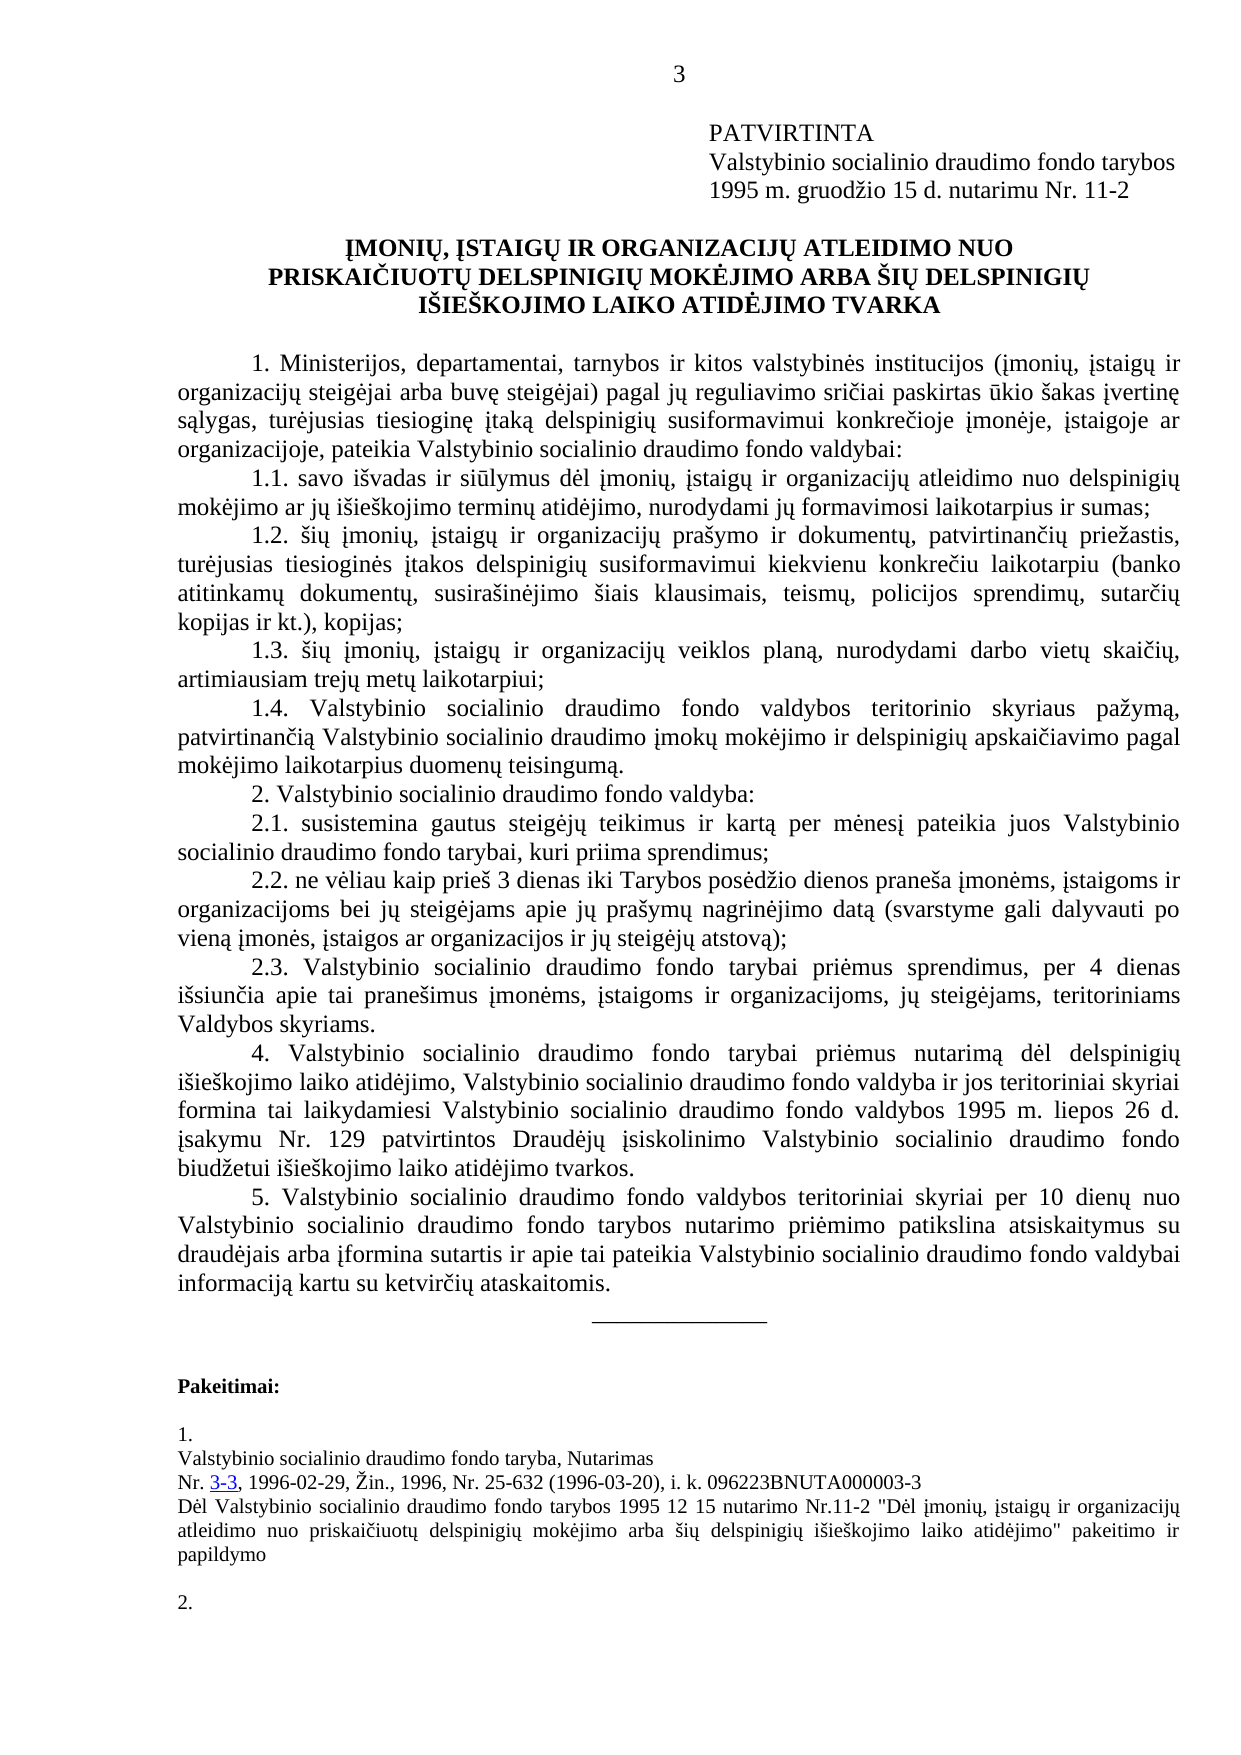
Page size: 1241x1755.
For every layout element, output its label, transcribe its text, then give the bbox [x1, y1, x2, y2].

text 1.3. šių įmonių, įstaigų ir organizacijų veiklos planą, nurodydami darbo vietų skaičių, artimiausiam trejų metų laikotarpiui; [177, 636, 1181, 693]
text Valstybinio socialinio draudimo fondo taryba, Nutarimas [177, 1446, 1181, 1470]
text 1.2. šių įmonių, įstaigų ir organizacijų prašymo ir dokumentų, patvirtinančių priežastis, turėjusias tiesioginės įtakos delspinigių susiformavimui kiekvienu konkrečiu laikotarpiu (banko atitinkamų dokumentų, susirašinėjimo šiais klausimais, teismų, policijos sprendimų, sutarčių kopijas ir kt.), kopijas; [177, 521, 1181, 636]
text ĮMONIŲ, ĮSTAIGŲ IR ORGANIZACIJŲ ATLEIDIMO NUO [177, 233, 1181, 262]
text PATVIRTINTA [709, 118, 1181, 147]
text 1. [177, 1422, 1181, 1446]
text Dėl Valstybinio socialinio draudimo fondo tarybos 1995 12 15 nutarimo Nr.11-2 "Dėl įmonių, įstaigų ir organizacijų atleidimo nuo priskaičiuotų delspinigių mokėjimo arba šių delspinigių išieškojimo laiko atidėjimo" pakeitimo ir papildymo [177, 1494, 1181, 1566]
text 2. [177, 1590, 1181, 1614]
text IŠIEŠKOJIMO LAIKO ATIDĖJIMO TVARKA [177, 291, 1181, 319]
text ______________ [177, 1297, 1181, 1326]
text 1. Ministerijos, departamentai, tarnybos ir kitos valstybinės institucijos (įmonių, įstaigų ir organizacijų steigėjai arba buvę steigėjai) pagal jų reguliavimo sričiai paskirtas ūkio šakas įvertinę sąlygas, turėjusias tiesioginę įtaką delspinigių susiformavimui konkrečioje įmonėje, įstaigoje ar organizacijoje, pateikia Valstybinio socialinio draudimo fondo valdybai: [177, 348, 1181, 463]
text 1.4. Valstybinio socialinio draudimo fondo valdybos teritorinio skyriaus pažymą, patvirtinančią Valstybinio socialinio draudimo įmokų mokėjimo ir delspinigių apskaičiavimo pagal mokėjimo laikotarpius duomenų teisingumą. [177, 693, 1181, 779]
text 1995 m. gruodžio 15 d. nutarimu Nr. 11-2 [177, 176, 1181, 204]
text 1.1. savo išvadas ir siūlymus dėl įmonių, įstaigų ir organizacijų atleidimo nuo delspinigių mokėjimo ar jų išieškojimo terminų atidėjimo, nurodydami jų formavimosi laikotarpius ir sumas; [177, 463, 1181, 521]
text 2.1. susistemina gautus steigėjų teikimus ir kartą per mėnesį pateikia juos Valstybinio socialinio draudimo fondo tarybai, kuri priima sprendimus; [177, 808, 1181, 866]
text 5. Valstybinio socialinio draudimo fondo valdybos teritoriniai skyriai per 10 dienų nuo Valstybinio socialinio draudimo fondo tarybos nutarimo priėmimo patikslina atsiskaitymus su draudėjais arba įformina sutartis ir apie tai pateikia Valstybinio socialinio draudimo fondo valdybai informaciją kartu su ketvirčių ataskaitomis. [177, 1182, 1181, 1297]
text Pakeitimai: [177, 1374, 1181, 1398]
text Nr. 3-3, 1996-02-29, Žin., 1996, Nr. 25-632 (1996-03-20), i. k. 096223BNUTA000003-3 [177, 1470, 1181, 1494]
text 2.3. Valstybinio socialinio draudimo fondo tarybai priėmus sprendimus, per 4 dienas išsiunčia apie tai pranešimus įmonėms, įstaigoms ir organizacijoms, jų steigėjams, teritoriniams Valdybos skyriams. [177, 952, 1181, 1038]
text PRISKAIČIUOTŲ DELSPINIGIŲ MOKĖJIMO ARBA ŠIŲ DELSPINIGIŲ [177, 262, 1181, 291]
text 4. Valstybinio socialinio draudimo fondo tarybai priėmus nutarimą dėl delspinigių išieškojimo laiko atidėjimo, Valstybinio socialinio draudimo fondo valdyba ir jos teritoriniai skyriai formina tai laikydamiesi Valstybinio socialinio draudimo fondo valdybos 1995 m. liepos 26 d. įsakymu Nr. 129 patvirtintos Draudėjų įsiskolinimo Valstybinio socialinio draudimo fondo biudžetui išieškojimo laiko atidėjimo tvarkos. [177, 1038, 1181, 1182]
text 2.2. ne vėliau kaip prieš 3 dienas iki Tarybos posėdžio dienos praneša įmonėms, įstaigoms ir organizacijoms bei jų steigėjams apie jų prašymų nagrinėjimo datą (svarstyme gali dalyvauti po vieną įmonės, įstaigos ar organizacijos ir jų steigėjų atstovą); [177, 866, 1181, 952]
text Valstybinio socialinio draudimo fondo tarybos [177, 147, 1181, 176]
text 2. Valstybinio socialinio draudimo fondo valdyba: [177, 779, 1181, 808]
